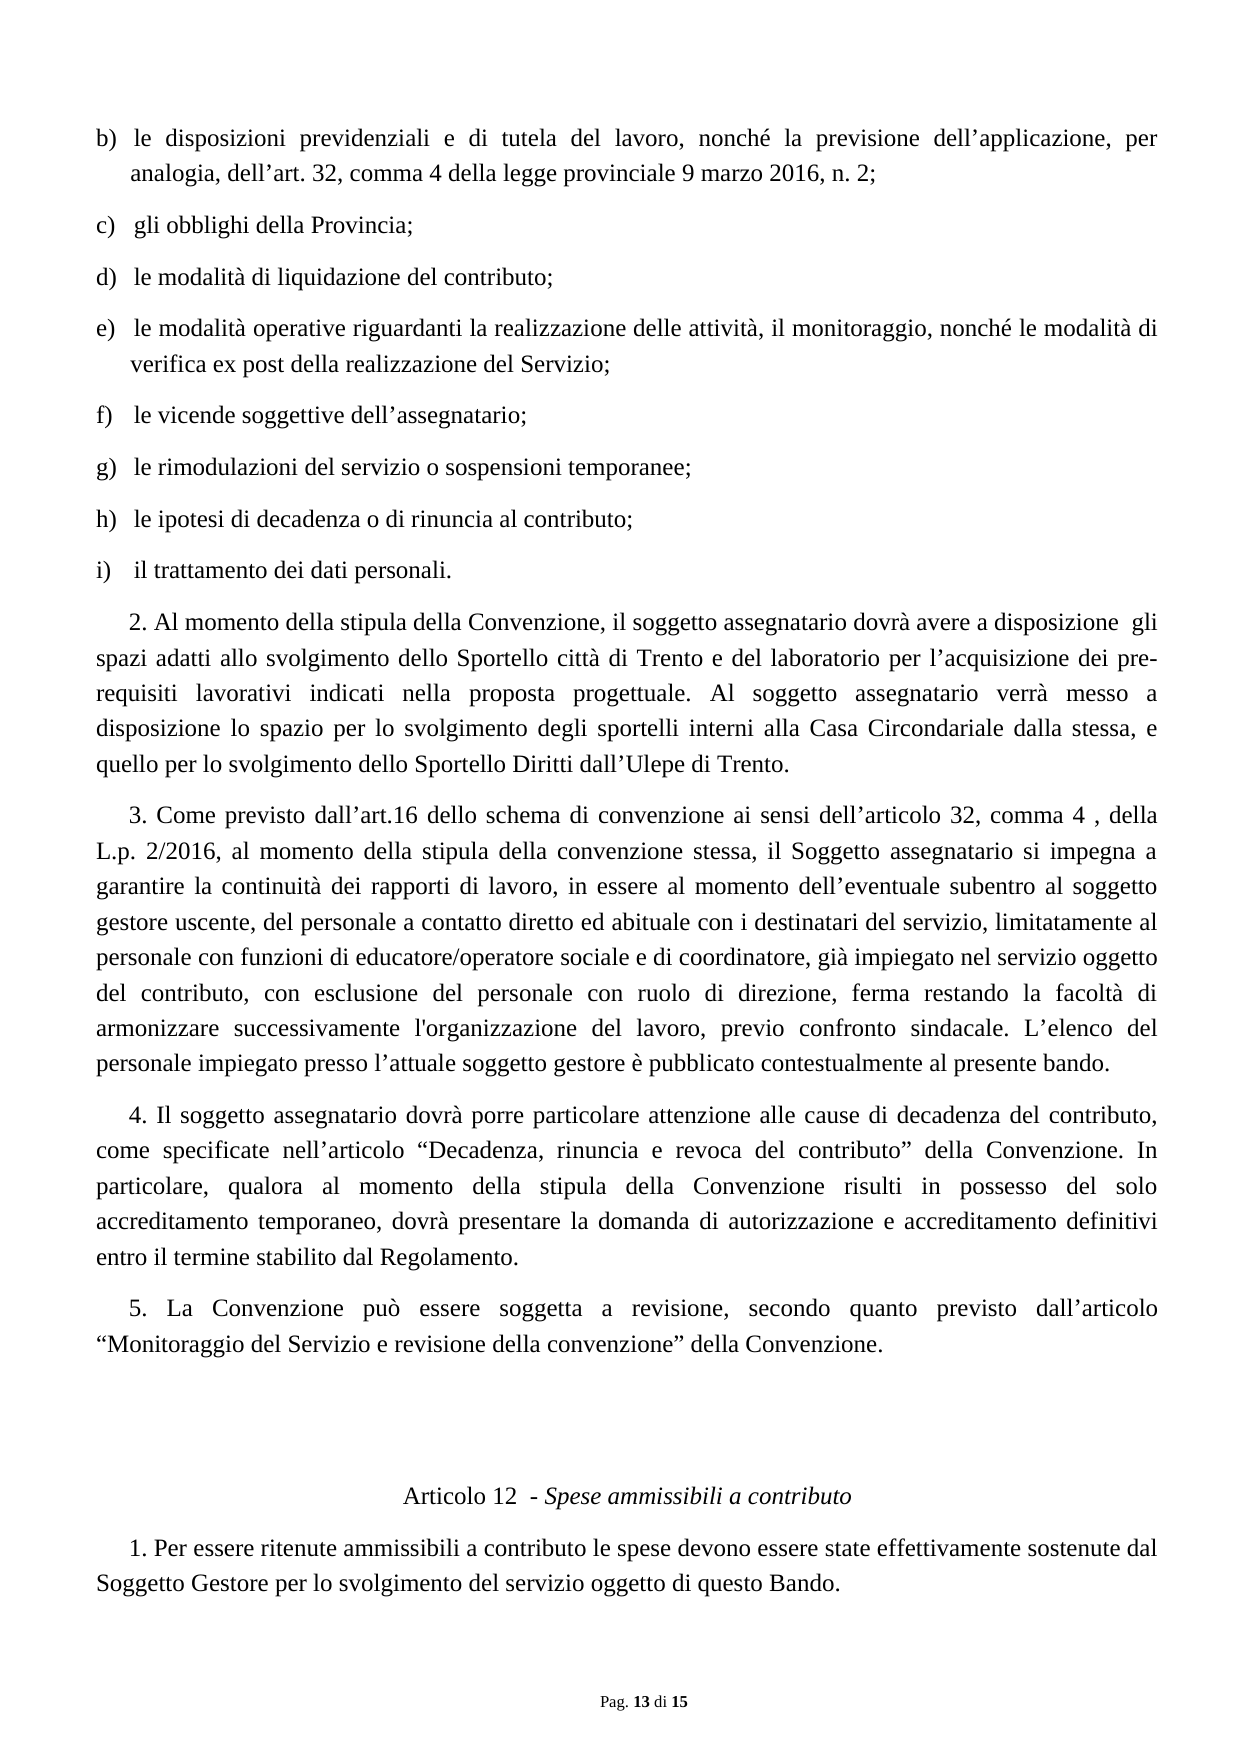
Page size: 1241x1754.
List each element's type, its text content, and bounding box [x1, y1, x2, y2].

list le ipotesi di decadenza o di rinuncia al contributo; [96, 499, 1159, 534]
text 3. Come previsto dall’art.16 dello schema di convenzione ai sensi dell’articolo 32, comma 4 , della L.p. 2/2016, al momento della stipula della convenzione stessa, il Soggetto assegnatario si impegna a garantire la continuità dei rapporti di lavoro, in essere al momento dell’eventuale subentro al soggetto gestore uscente, del personale a contatto diretto ed abituale con i destinatari del servizio, limitatamente al personale con funzioni di educatore/operatore sociale e di coordinatore, già impiegato nel servizio oggetto del contributo, con esclusione del personale con ruolo di direzione, ferma restando la facoltà di armonizzare successivamente l'organizzazione del lavoro, previo confronto sindacale. L’elenco del personale impiegato presso l’attuale soggetto gestore è pubblicato contestualmente al presente bando. [96, 796, 1159, 1079]
list le disposizioni previdenziali e di tutela del lavoro, nonché la previsione dell’applicazione, per analogia, dell’art. 32, comma 4 della legge provinciale 9 marzo 2016, n. 2; [96, 118, 1159, 189]
subtitle Articolo 12 - Spese ammissibili a contributo [96, 1476, 1159, 1511]
text 1. Per essere ritenute ammissibili a contributo le spese devono essere state effettivamente sostenute dal Soggetto Gestore per lo svolgimento del servizio oggetto di questo Bando. [96, 1528, 1159, 1598]
list le vicende soggettive dell’assegnatario; [96, 396, 1159, 431]
text 5. La Convenzione può essere soggetta a revisione, secondo quanto previsto dall’articolo “Monitoraggio del Servizio e revisione della convenzione” della Convenzione. [96, 1288, 1159, 1359]
list le modalità operative riguardanti la realizzazione delle attività, il monitoraggio, nonché le modalità di verifica ex post della realizzazione del Servizio; [96, 308, 1159, 379]
list il trattamento dei dati personali. [96, 551, 1159, 586]
text 4. Il soggetto assegnatario dovrà porre particolare attenzione alle cause di decadenza del contributo, come specificate nell’articolo “Decadenza, rinuncia e revoca del contributo” della Convenzione. In particolare, qualora al momento della stipula della Convenzione risulti in possesso del solo accreditamento temporaneo, dovrà presentare la domanda di autorizzazione e accreditamento definitivi entro il termine stabilito dal Regolamento. [96, 1095, 1159, 1272]
list gli obblighi della Provincia; [96, 205, 1159, 241]
list le rimodulazioni del servizio o sospensioni temporanee; [96, 447, 1159, 483]
text 2. Al momento della stipula della Convenzione, il soggetto assegnatario dovrà avere a disposizione gli spazi adatti allo svolgimento dello Sportello città di Trento e del laboratorio per l’acquisizione dei pre-requisiti lavorativi indicati nella proposta progettuale. Al soggetto assegnatario verrà messo a disposizione lo spazio per lo svolgimento degli sportelli interni alla Casa Circondariale dalla stessa, e quello per lo svolgimento dello Sportello Diritti dall’Ulepe di Trento. [96, 602, 1159, 779]
list le modalità di liquidazione del contributo; [96, 257, 1159, 292]
